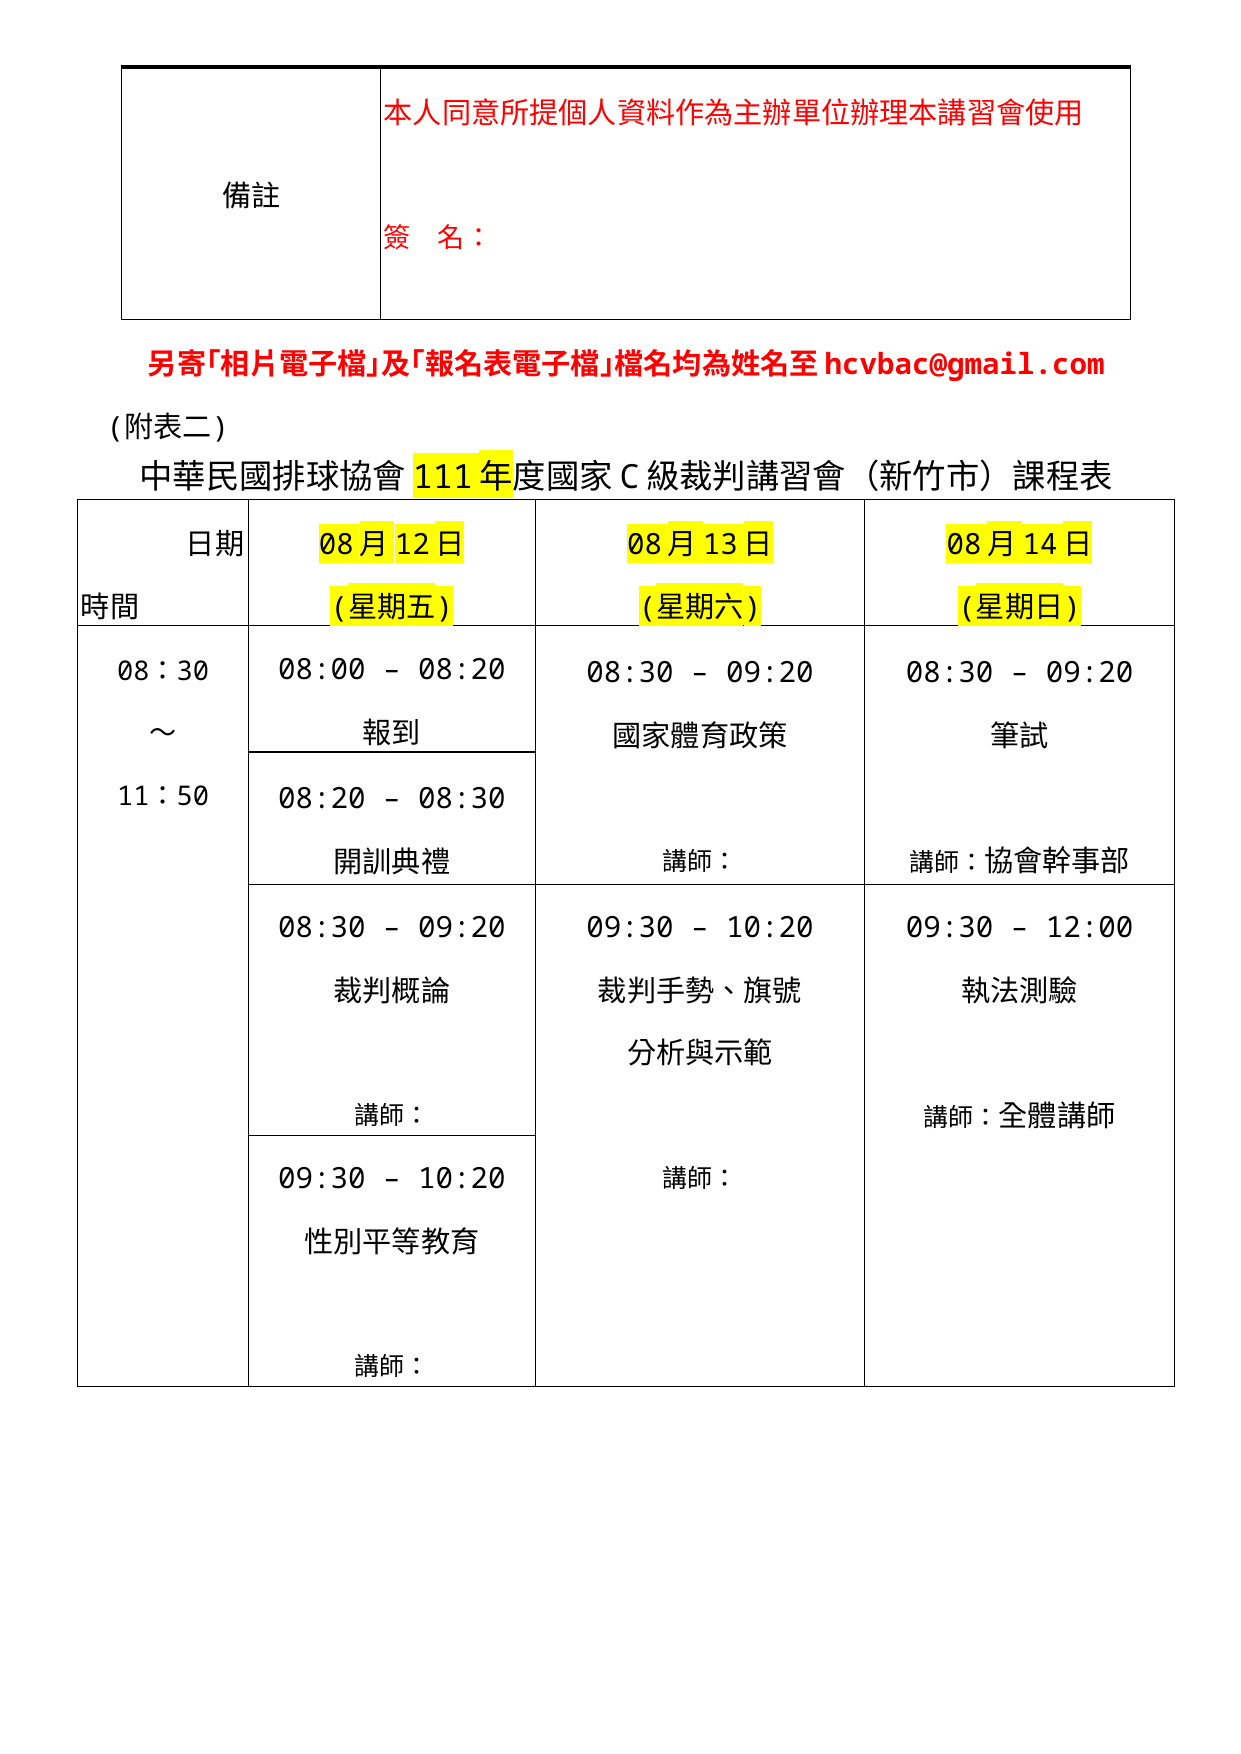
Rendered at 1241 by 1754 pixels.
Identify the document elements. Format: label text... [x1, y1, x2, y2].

table_header 08月13日 (星期六) [536, 500, 864, 625]
table_cell 08:00 – 08:20 報到 [249, 626, 535, 751]
text 中華民國排球協會111年度國家C級裁判講習會（新竹市）課程表 [106, 445, 1146, 499]
table_cell 09:30 – 10:20 裁判手勢、旗號 分析與示範 講師： [536, 885, 864, 1386]
table_cell 08:30 – 09:20 筆試 講師：協會幹事部 [865, 626, 1174, 883]
table_cell 09:30 – 10:20 性別平等教育 講師： [249, 1136, 535, 1386]
text 另寄｢相片電子檔｣及｢報名表電子檔｣檔名均為姓名至hcvbac@gmail.com [106, 320, 1146, 383]
table_cell 08:20 – 08:30 開訓典禮 [249, 753, 535, 883]
text (附表二) [106, 383, 1146, 445]
table_cell 備註 [122, 69, 380, 319]
table_cell 08：30 ～ 11：50 [78, 626, 248, 1386]
table_cell 08:30 – 09:20 裁判概論 講師： [249, 885, 535, 1134]
table_cell 09:30 – 12:00 執法測驗 講師：全體講師 [865, 885, 1174, 1386]
table_header 08月14日 (星期日) [865, 500, 1174, 625]
table_header 日期 時間 [78, 500, 248, 625]
table_cell 08:30 – 09:20 國家體育政策 講師： [536, 626, 864, 883]
table_header 08月12日 (星期五) [249, 500, 535, 625]
table_cell 本人同意所提個人資料作為主辦單位辦理本講習會使用 簽 名： [381, 69, 1130, 319]
